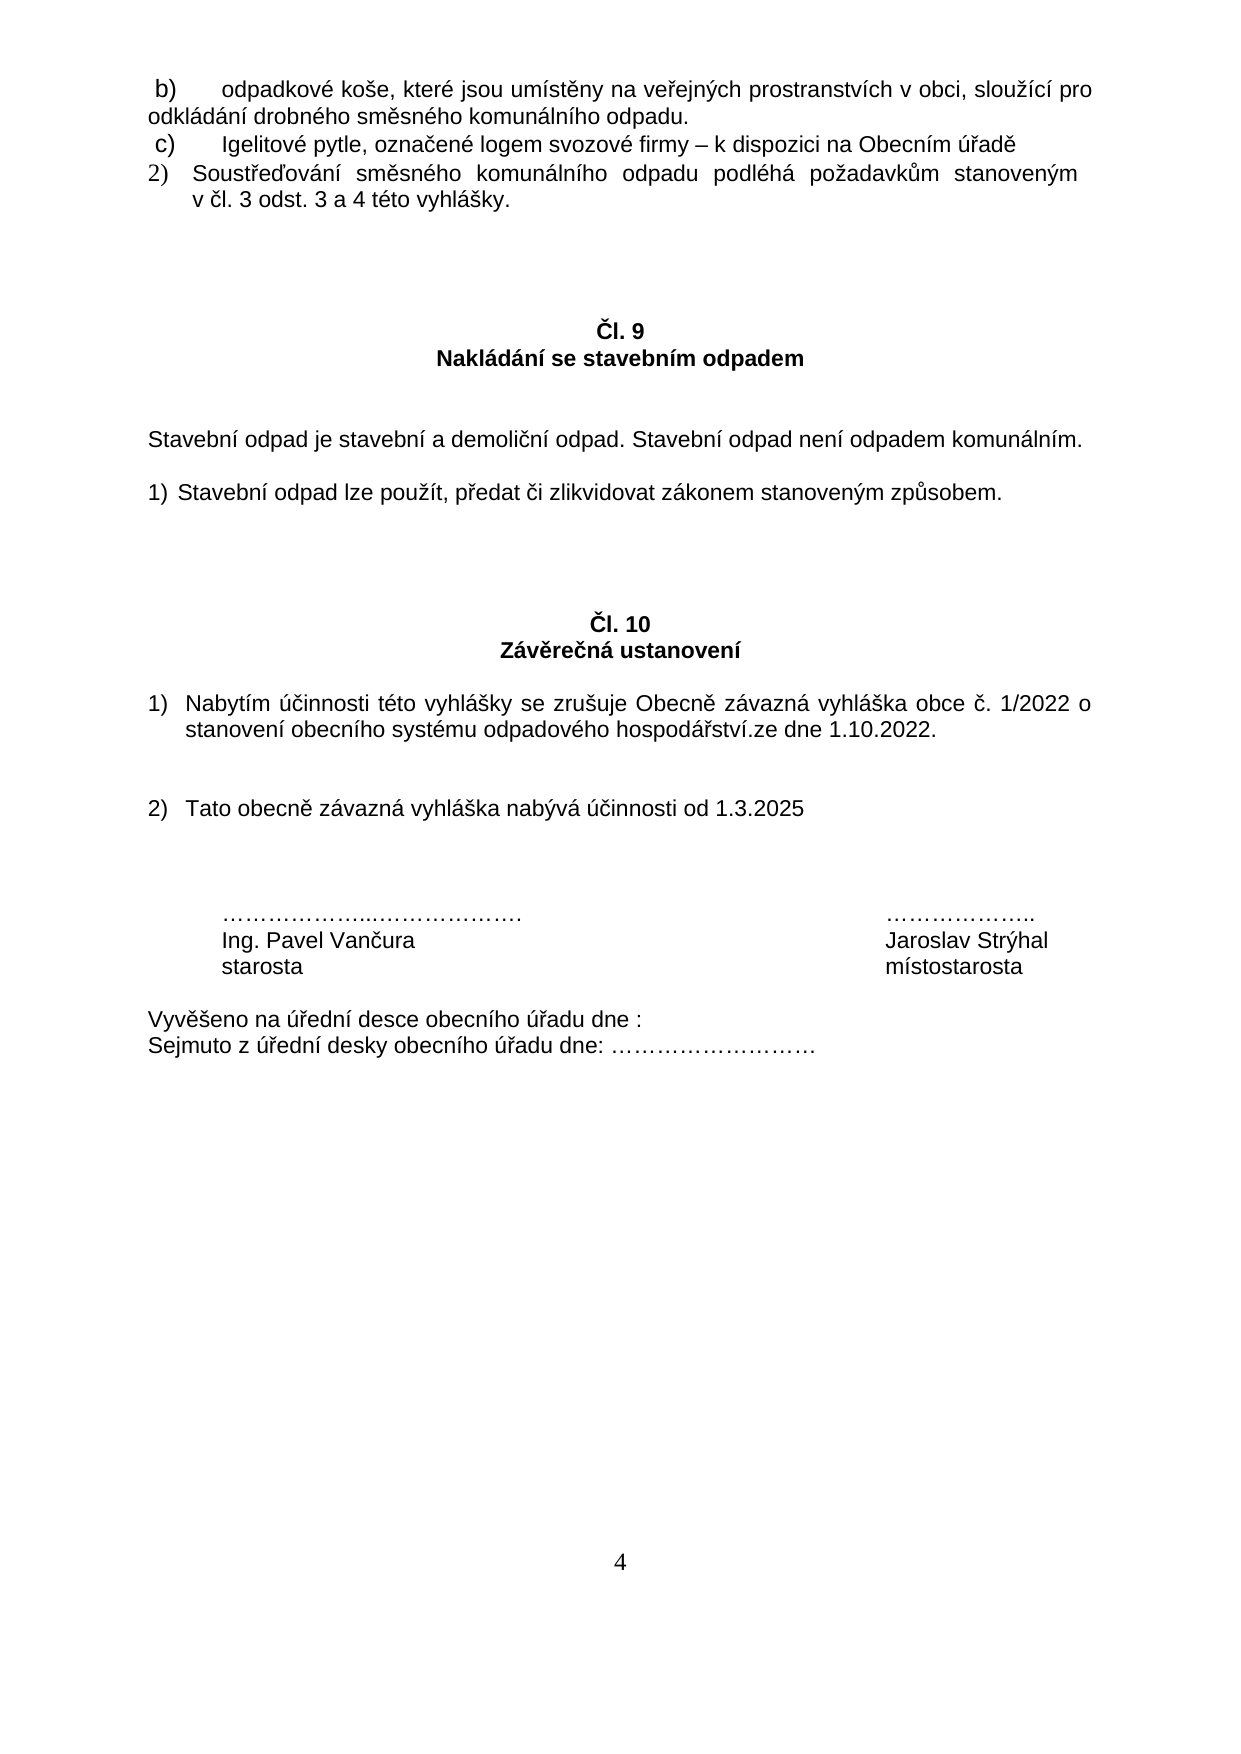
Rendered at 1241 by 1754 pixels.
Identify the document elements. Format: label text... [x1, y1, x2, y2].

text starosta místostarosta [221, 953, 1092, 979]
text Stavební odpad je stavební a demoliční odpad. Stavební odpad není odpadem komunálním. [148, 426, 1092, 452]
list Igelitové pytle, označené logem svozové firmy – k dispozici na Obecním úřadě [148, 129, 1092, 158]
subtitle Nakládání se stavebním odpadem [148, 344, 1092, 371]
list Stavební odpad lze použít, předat či zlikvidovat zákonem stanoveným způsobem. [148, 479, 1092, 505]
list Tato obecně závazná vyhláška nabývá účinnosti od 1.3.2025 [148, 795, 1092, 821]
list odpadkové koše, které jsou umístěny na veřejných prostranstvích v obci, sloužící pro odkládání drobného směsného komunálního odpadu. [148, 74, 1092, 129]
text Čl. 9 [148, 318, 1092, 344]
text Vyvěšeno na úřední desce obecního úřadu dne : [148, 1006, 1092, 1032]
text Čl. 10 [148, 611, 1092, 637]
list Nabytím účinnosti této vyhlášky se zrušuje Obecně závazná vyhláška obce č. 1/2022 o stanovení obecního systému odpadového hospodářství.ze dne 1.10.2022. [148, 689, 1092, 742]
text Sejmuto z úřední desky obecního úřadu dne: ……………………… [148, 1032, 1092, 1058]
text Závěrečná ustanovení [148, 637, 1092, 663]
text Ing. Pavel Vančura Jaroslav Strýhal [148, 927, 1092, 953]
text ………………...………………. ……………….. [221, 900, 1092, 927]
list Soustřeďování směsného komunálního odpadu podléhá požadavkům stanoveným v čl. 3 odst. 3 a 4 této vyhlášky. [148, 158, 1092, 213]
